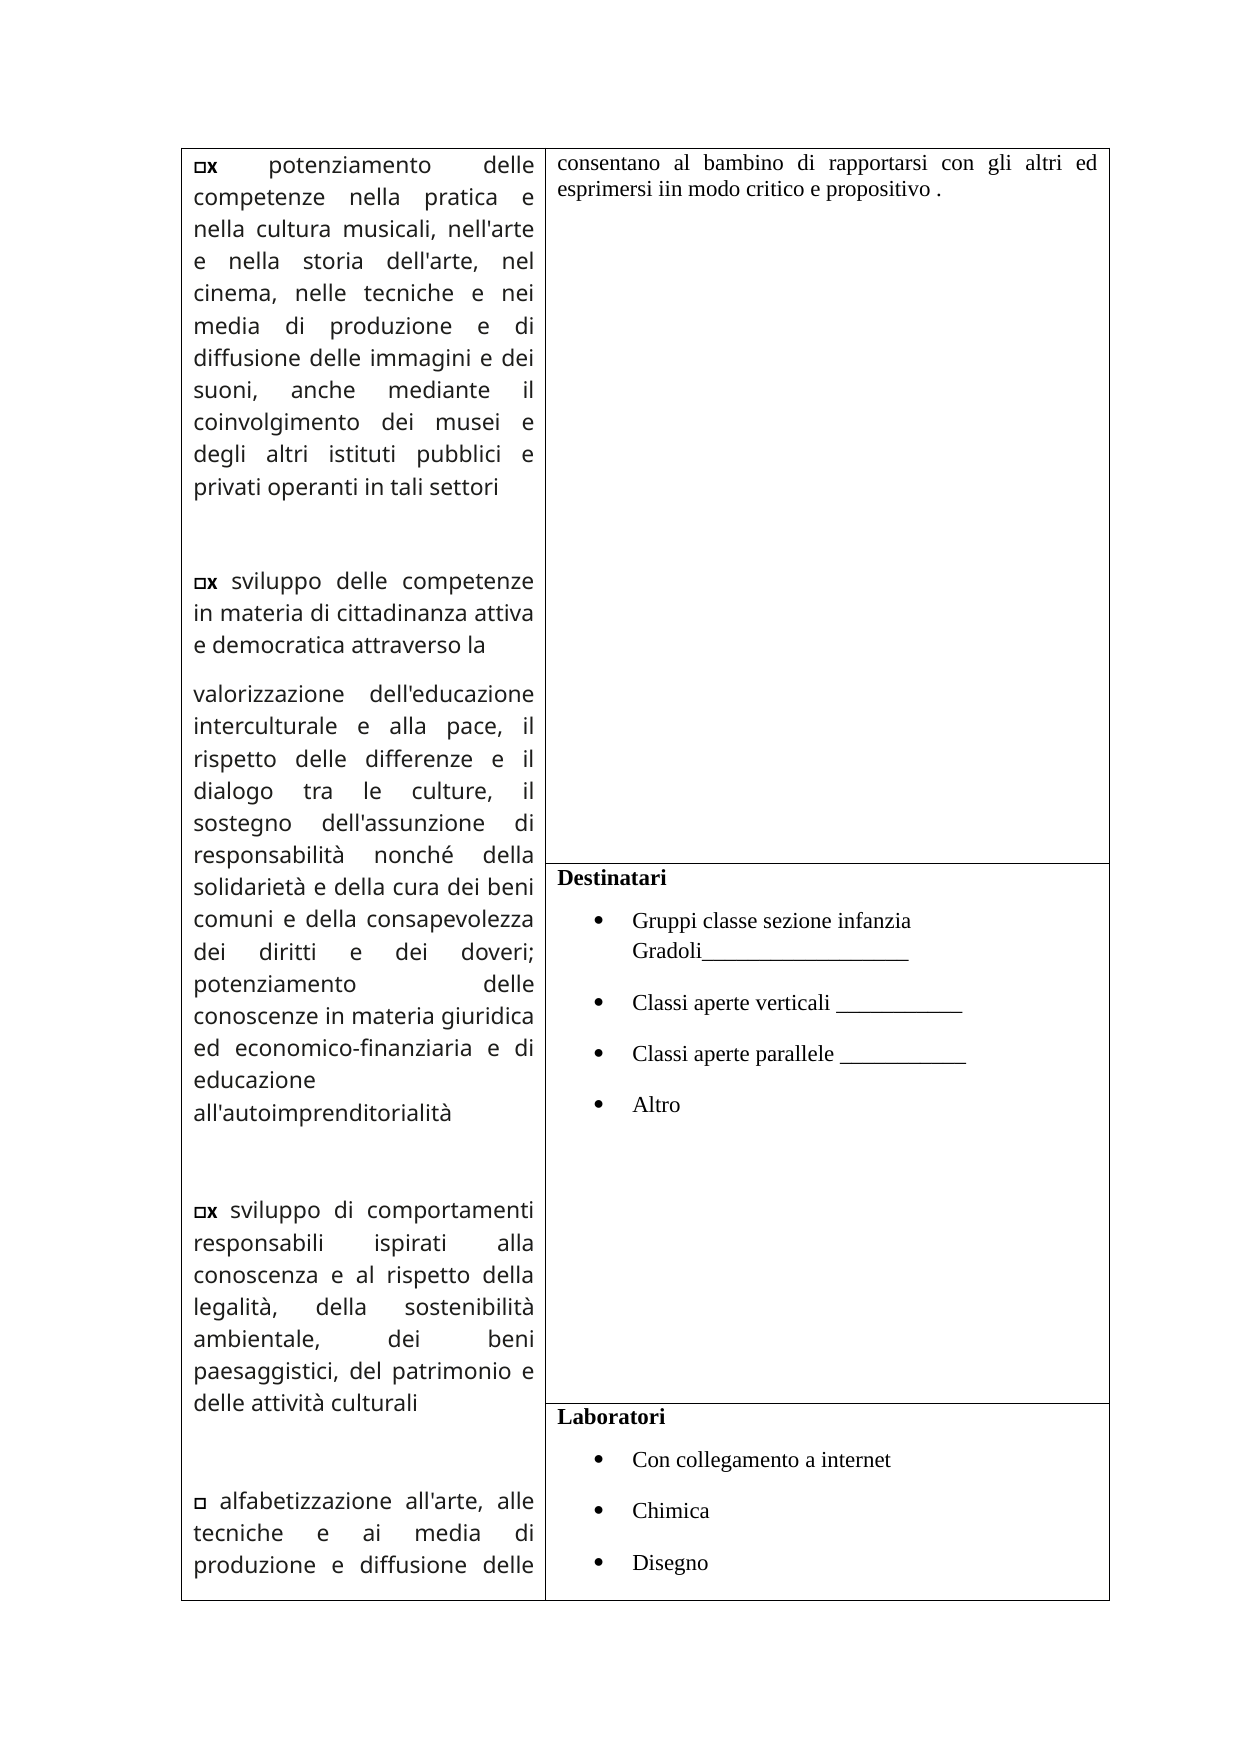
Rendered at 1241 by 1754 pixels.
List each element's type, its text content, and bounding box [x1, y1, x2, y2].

table_cell consentano al bambino di rapportarsi con gli altri ed esprimersi iin modo critico e propositivo . [546, 149, 1109, 863]
table_cell Destinatari Gruppi classe sezione infanzia Gradoli__________________ Classi aperte verticali ___________ Classi aperte parallele ___________ Altro [546, 864, 1109, 1402]
table_cell Laboratori Con collegamento a internet Chimica Disegno Elettronica Elettrotecnica Fisica Informatica Lingue Meccanico Multimediale Musica Scienze Risorsa esterna( specificare) Biblioteche □ Classica □ Informatizzata □ Altro □ Risorsa esterna Aule □ Concerti □ Magna □ Proiezioni □ Teatro □ Altro x □ Aula generica □ Risorsa esterna (specificare) Strutture sportive □ Calcetto □ Calcio a 11 □ Campo basket-Pallavolo all’aperto □ Piscina □ Altro □ Risorsa esterna (specificare) [546, 1404, 1109, 1599]
table_cell □x potenziamento delle competenze nella pratica e nella cultura musicali, nell'arte e nella storia dell'arte, nel cinema, nelle tecniche e nei media di produzione e di diffusione delle immagini e dei suoni, anche mediante il coinvolgimento dei musei e degli altri istituti pubblici e privati operanti in tali settori □x sviluppo delle competenze in materia di cittadinanza attiva e democratica attraverso la valorizzazione dell'educazione interculturale e alla pace, il rispetto delle differenze e il dialogo tra le culture, il sostegno dell'assunzione di responsabilità nonché della solidarietà e della cura dei beni comuni e della consapevolezza dei diritti e dei doveri; potenziamento delle conoscenze in materia giuridica ed economico-finanziaria e di educazione all'autoimprenditorialità □x sviluppo di comportamenti responsabili ispirati alla conoscenza e al rispetto della legalità, della sostenibilità ambientale, dei beni paesaggistici, del patrimonio e delle attività culturali □ alfabetizzazione all'arte, alle tecniche e ai media di produzione e diffusione delle [182, 149, 545, 1599]
